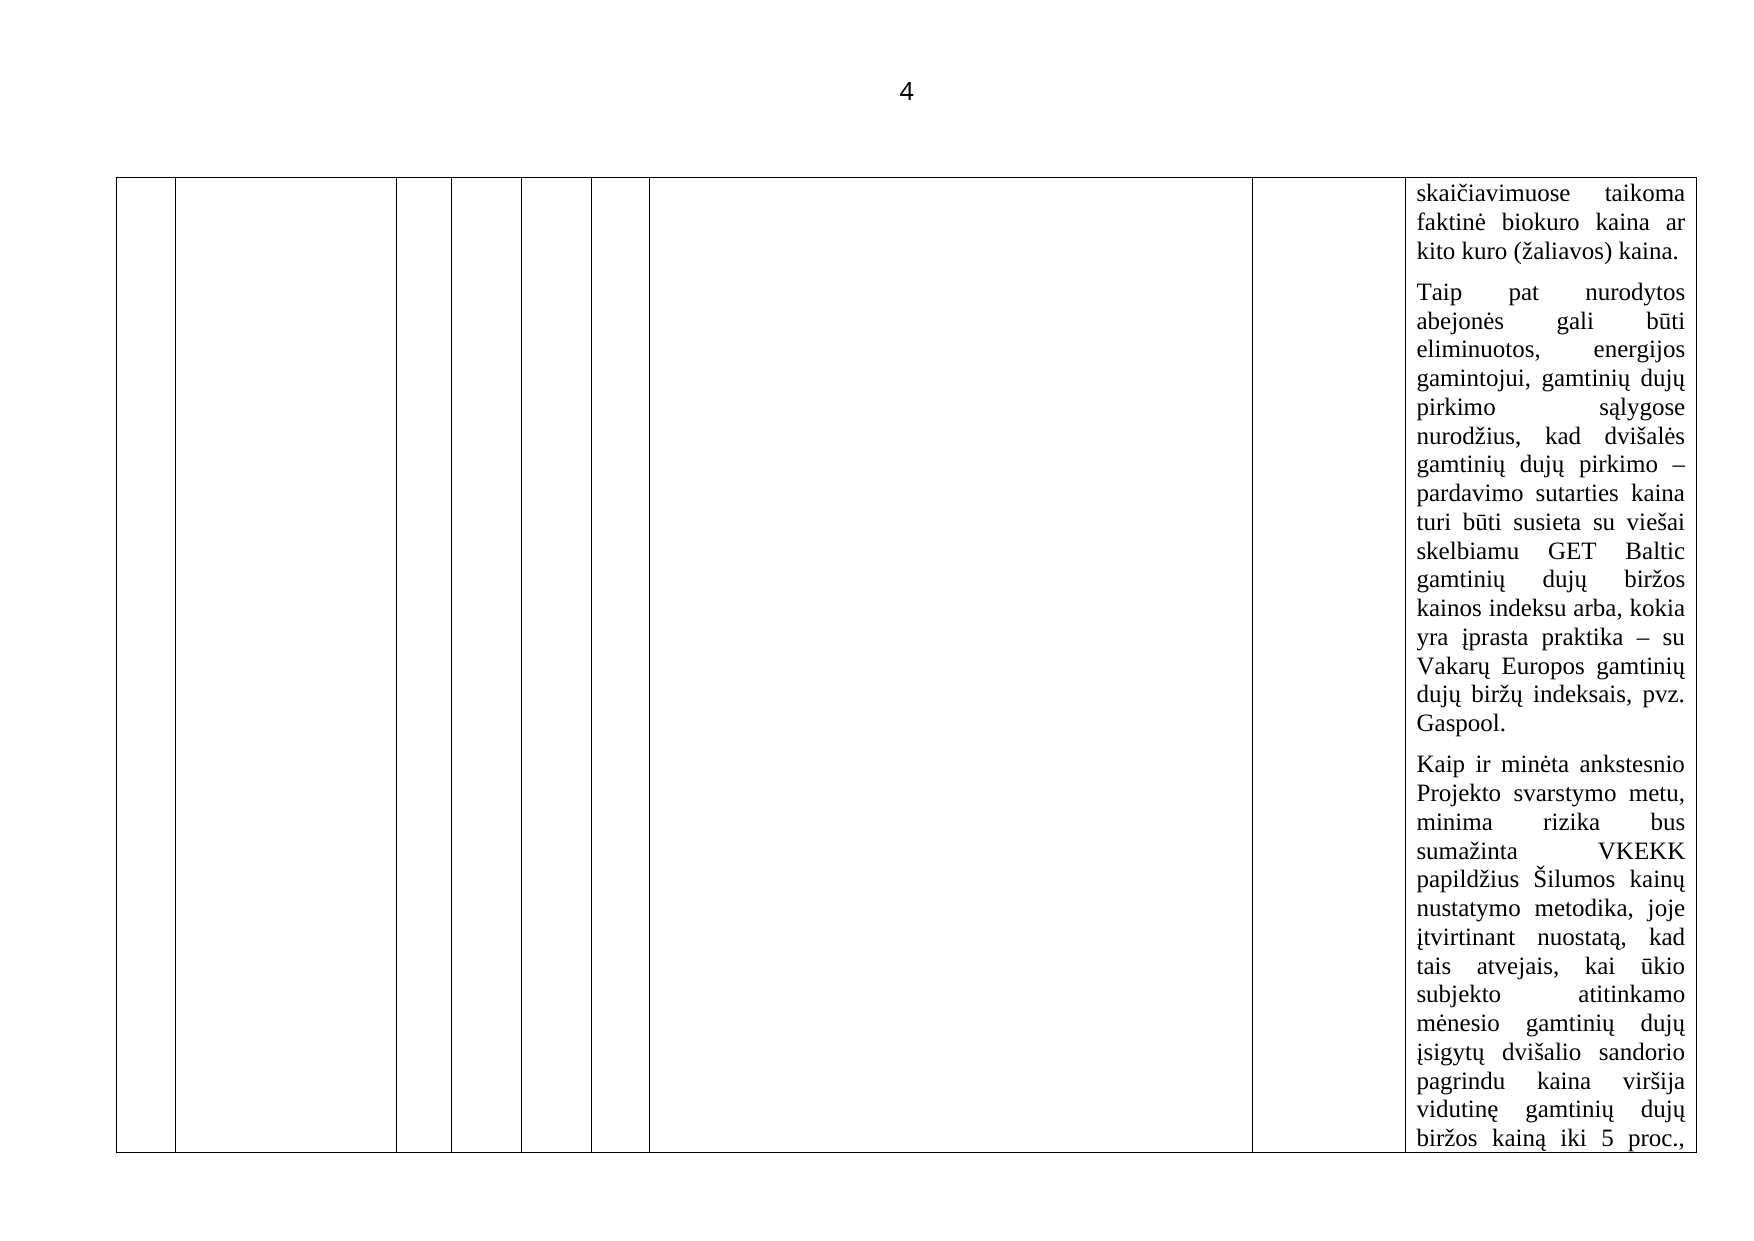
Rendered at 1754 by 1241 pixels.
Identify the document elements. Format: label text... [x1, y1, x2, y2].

table_cell [117, 178, 175, 1152]
table_cell [522, 178, 591, 1152]
table_cell [592, 178, 649, 1152]
table_cell [397, 178, 451, 1152]
table_cell [1253, 178, 1405, 1152]
table_cell [452, 178, 521, 1152]
table_cell [650, 178, 1252, 1152]
table_cell [176, 178, 396, 1152]
table_cell skaičiavimuose taikoma faktinė biokuro kaina ar kito kuro (žaliavos) kaina. Taip pat nurodytos abejonės gali būti eliminuotos, energijos gamintojui, gamtinių dujų pirkimo sąlygose nurodžius, kad dvišalės gamtinių dujų pirkimo – pardavimo sutarties kaina turi būti susieta su viešai skelbiamu GET Baltic gamtinių dujų biržos kainos indeksu arba, kokia yra įprasta praktika – su Vakarų Europos gamtinių dujų biržų indeksais, pvz. Gaspool. Kaip ir minėta ankstesnio Projekto svarstymo metu, minima rizika bus sumažinta VKEKK papildžius Šilumos kainų nustatymo metodika, joje įtvirtinant nuostatą, kad tais atvejais, kai ūkio subjekto atitinkamo mėnesio gamtinių dujų įsigytų dvišalio sandorio pagrindu kaina viršija vidutinę gamtinių dujų biržos kainą iki 5 proc., [1406, 178, 1696, 1152]
